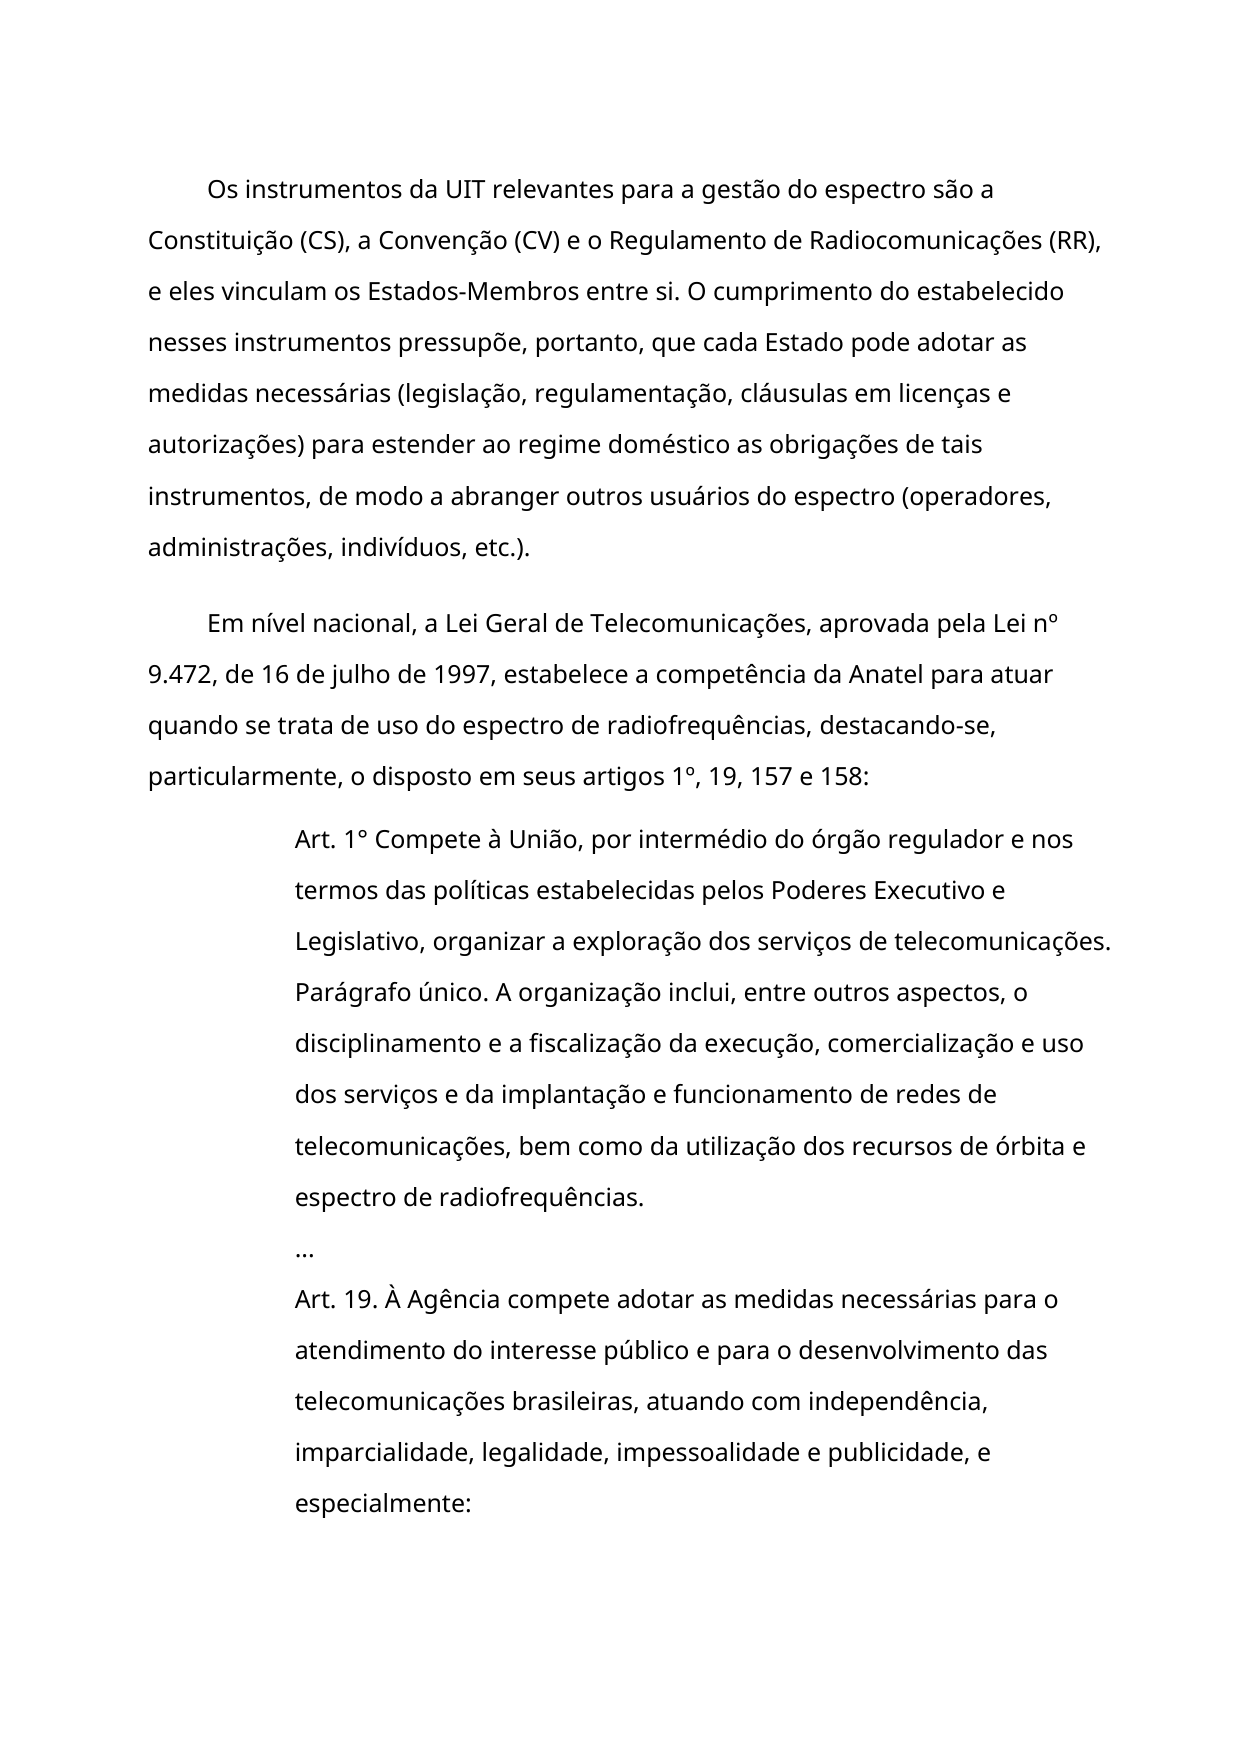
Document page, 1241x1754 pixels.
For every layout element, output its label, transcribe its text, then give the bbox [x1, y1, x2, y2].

text Art. 1° Compete à União, por intermédio do órgão regulador e nos termos das políticas estabelecidas pelos Poderes Executivo e Legislativo, organizar a exploração dos serviços de telecomunicações. [294, 822, 1122, 958]
text Art. 19. À Agência compete adotar as medidas necessárias para o atendimento do interesse público e para o desenvolvimento das telecomunicações brasileiras, atuando com independência, imparcialidade, legalidade, impessoalidade e publicidade, e especialmente: [294, 1281, 1122, 1519]
text ... [294, 1230, 1122, 1264]
text Em nível nacional, a Lei Geral de Telecomunicações, aprovada pela Lei nº 9.472, de 16 de julho de 1997, estabelece a competência da Anatel para atuar quando se trata de uso do espectro de radiofrequências, destacando-se, particularmente, o disposto em seus artigos 1º, 19, 157 e 158: [148, 605, 1122, 792]
text Parágrafo único. A organização inclui, entre outros aspectos, o disciplinamento e a fiscalização da execução, comercialização e uso dos serviços e da implantação e funcionamento de redes de telecomunicações, bem como da utilização dos recursos de órbita e espectro de radiofrequências. [294, 975, 1122, 1213]
text Os instrumentos da UIT relevantes para a gestão do espectro são a Constituição (CS), a Convenção (CV) e o Regulamento de Radiocomunicações (RR), e eles vinculam os Estados-Membros entre si. O cumprimento do estabelecido nesses instrumentos pressupõe, portanto, que cada Estado pode adotar as medidas necessárias (legislação, regulamentação, cláusulas em licenças e autorizações) para estender ao regime doméstico as obrigações de tais instrumentos, de modo a abranger outros usuários do espectro (operadores, administrações, indivíduos, etc.). [148, 172, 1122, 563]
